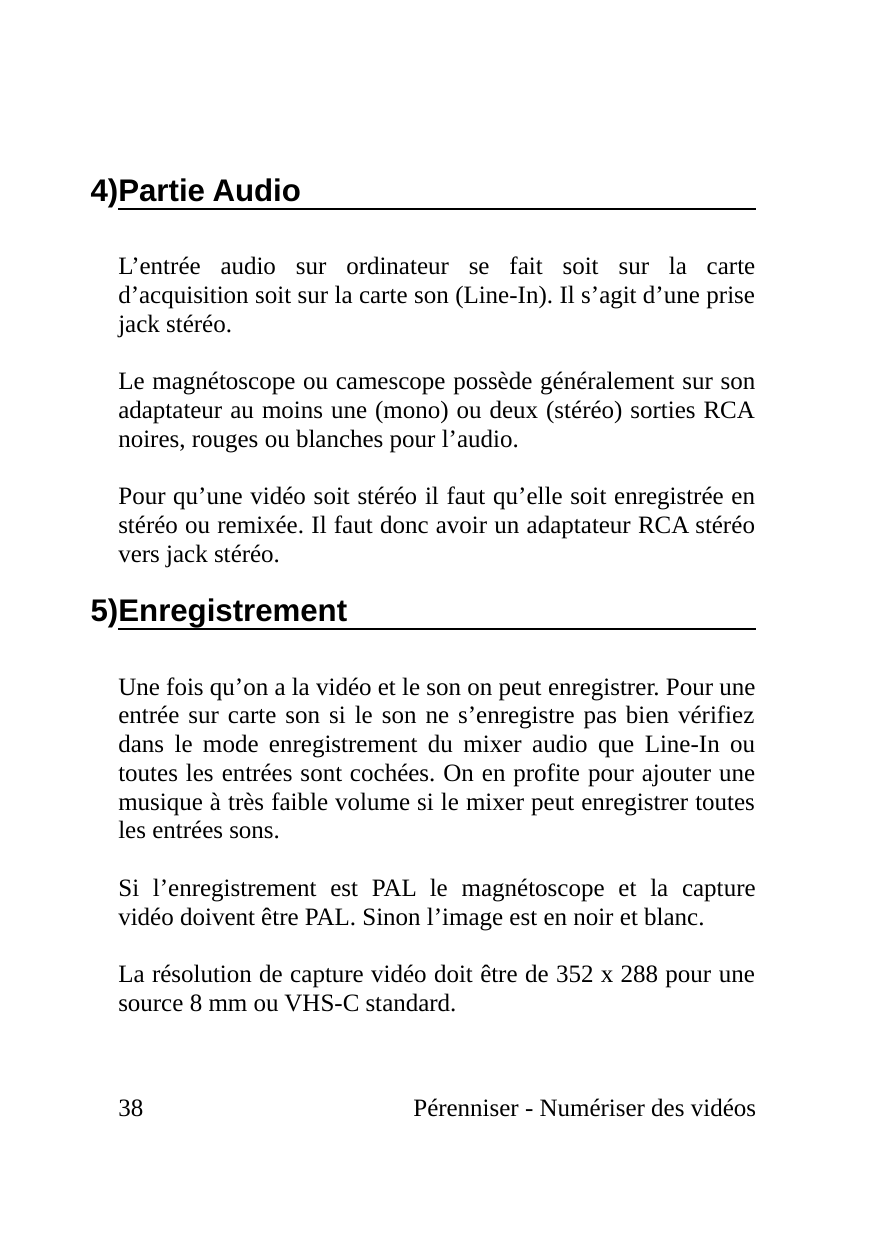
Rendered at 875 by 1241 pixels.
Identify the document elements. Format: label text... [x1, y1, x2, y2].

text Le magnétoscope ou camescope possède généralement sur son adaptateur au moins une (mono) ou deux (stéréo) sorties RCA noires, rouges ou blanches pour l’audio. [118, 366, 756, 452]
text Pour qu’une vidéo soit stéréo il faut qu’elle soit enregistrée en stéréo ou remixée. Il faut donc avoir un adaptateur RCA stéréo vers jack stéréo. [118, 481, 756, 567]
text Une fois qu’on a la vidéo et le son on peut enregistrer. Pour une entrée sur carte son si le son ne s’enregistre pas bien vérifiez dans le mode enregistrement du mixer audio que Line-In ou toutes les entrées sont cochées. On en profite pour ajouter une musique à très faible volume si le mixer peut enregistrer toutes les entrées sons. [118, 672, 756, 844]
subtitle Enregistrement [118, 592, 756, 628]
text Si l’enregistrement est PAL le magnétoscope et la capture vidéo doivent être PAL. Sinon l’image est en noir et blanc. [118, 873, 756, 930]
text L’entrée audio sur ordinateur se fait soit sur la carte d’acquisition soit sur la carte son (Line-In). Il s’agit d’une prise jack stéréo. [118, 251, 756, 337]
subtitle Partie Audio [118, 172, 756, 208]
text La résolution de capture vidéo doit être de 352 x 288 pour une source 8 mm ou VHS-C standard. [118, 959, 756, 1017]
